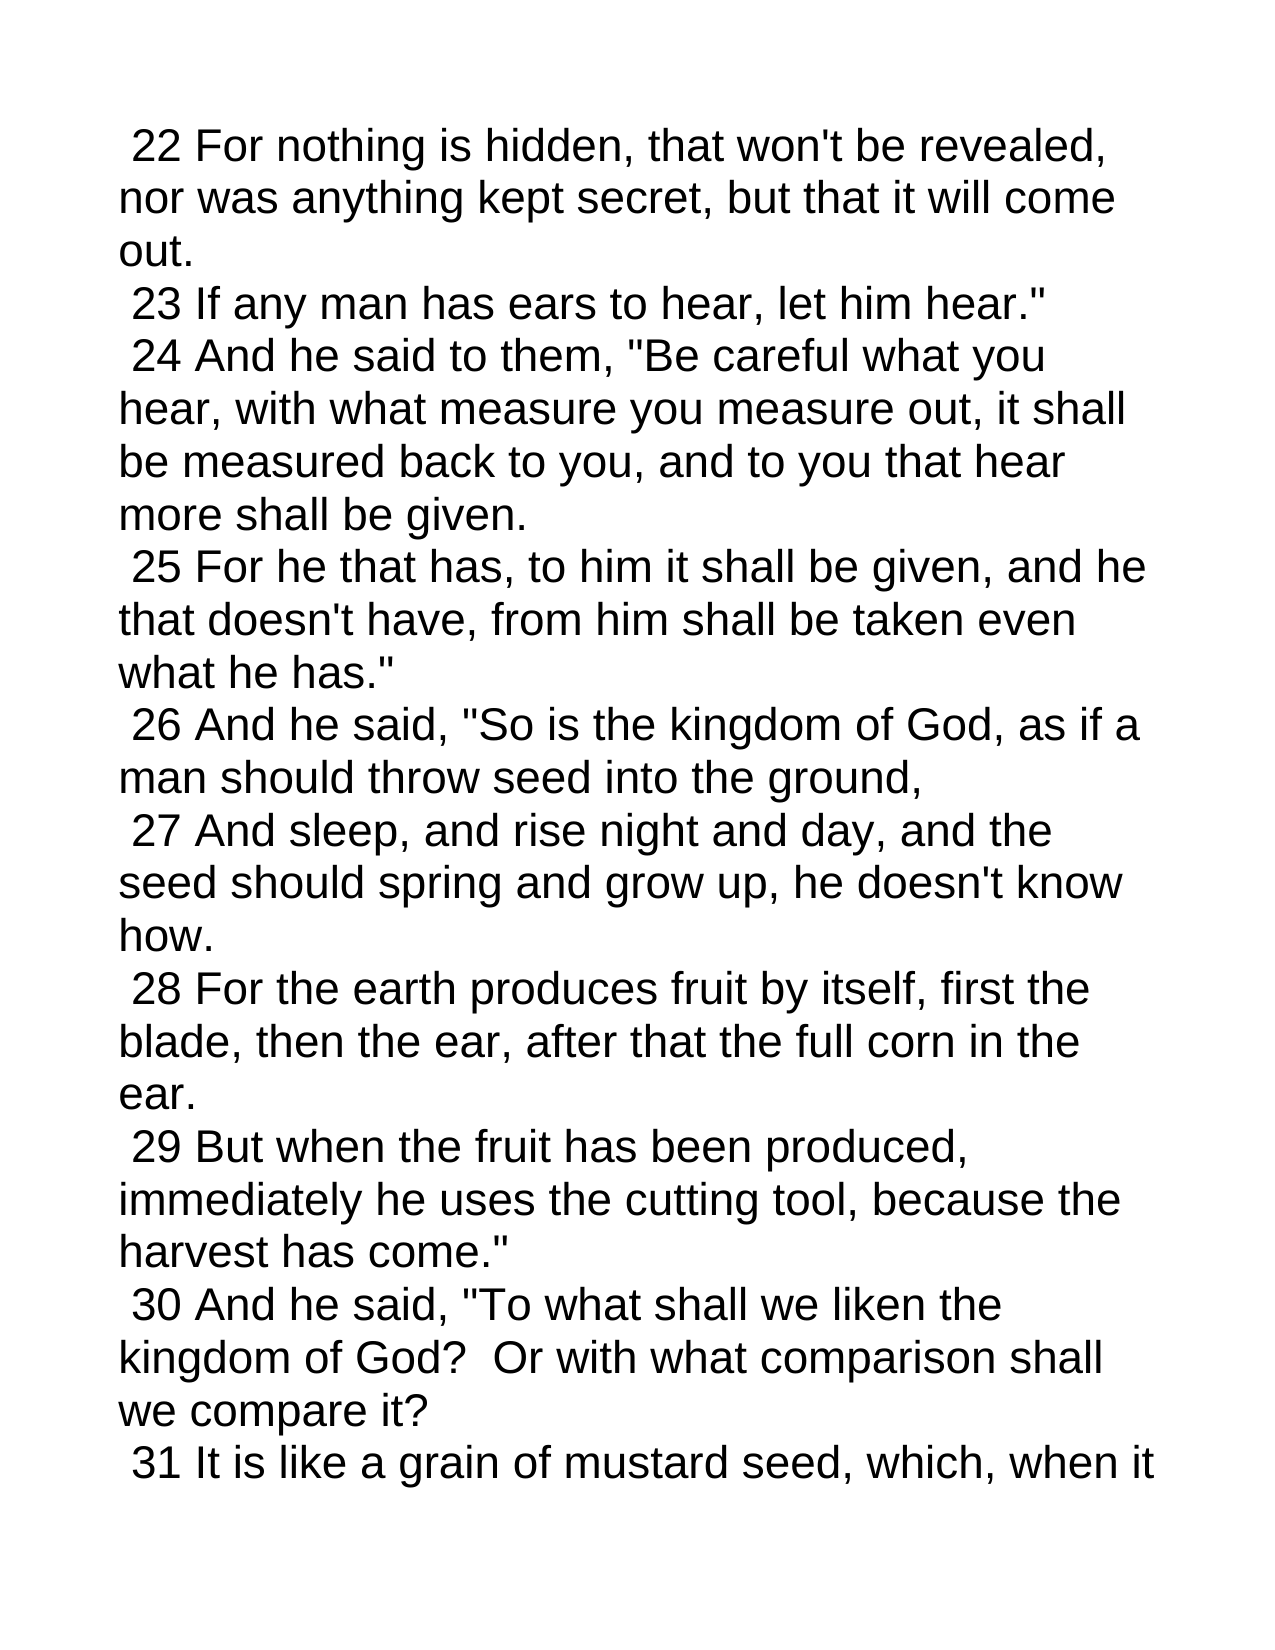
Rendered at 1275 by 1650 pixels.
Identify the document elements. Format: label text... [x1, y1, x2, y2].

text 27 And sleep, and rise night and day, and the seed should spring and grow up, he doesn't know how. [118, 803, 1157, 961]
text 31 It is like a grain of mustard seed, which, when it [118, 1436, 1157, 1488]
text 24 And he said to them, "Be careful what you hear, with what measure you measure out, it shall be measured back to you, and to you that hear more shall be given. [118, 329, 1157, 540]
text 26 And he said, "So is the kingdom of God, as if a man should throw seed into the ground, [118, 698, 1157, 803]
text 29 But when the fruit has been produced, immediately he uses the cutting tool, because the harvest has come." [118, 1119, 1157, 1278]
text 30 And he said, "To what shall we liken the kingdom of God? Or with what comparison shall we compare it? [118, 1278, 1157, 1436]
text 22 For nothing is hidden, that won't be revealed, nor was anything kept secret, but that it will come out. [118, 118, 1157, 276]
text 23 If any man has ears to hear, let him hear." [118, 276, 1157, 329]
text 25 For he that has, to him it shall be given, and he that doesn't have, from him shall be taken even what he has." [118, 540, 1157, 698]
text 28 For the earth produces fruit by itself, first the blade, then the ear, after that the full corn in the ear. [118, 961, 1157, 1119]
